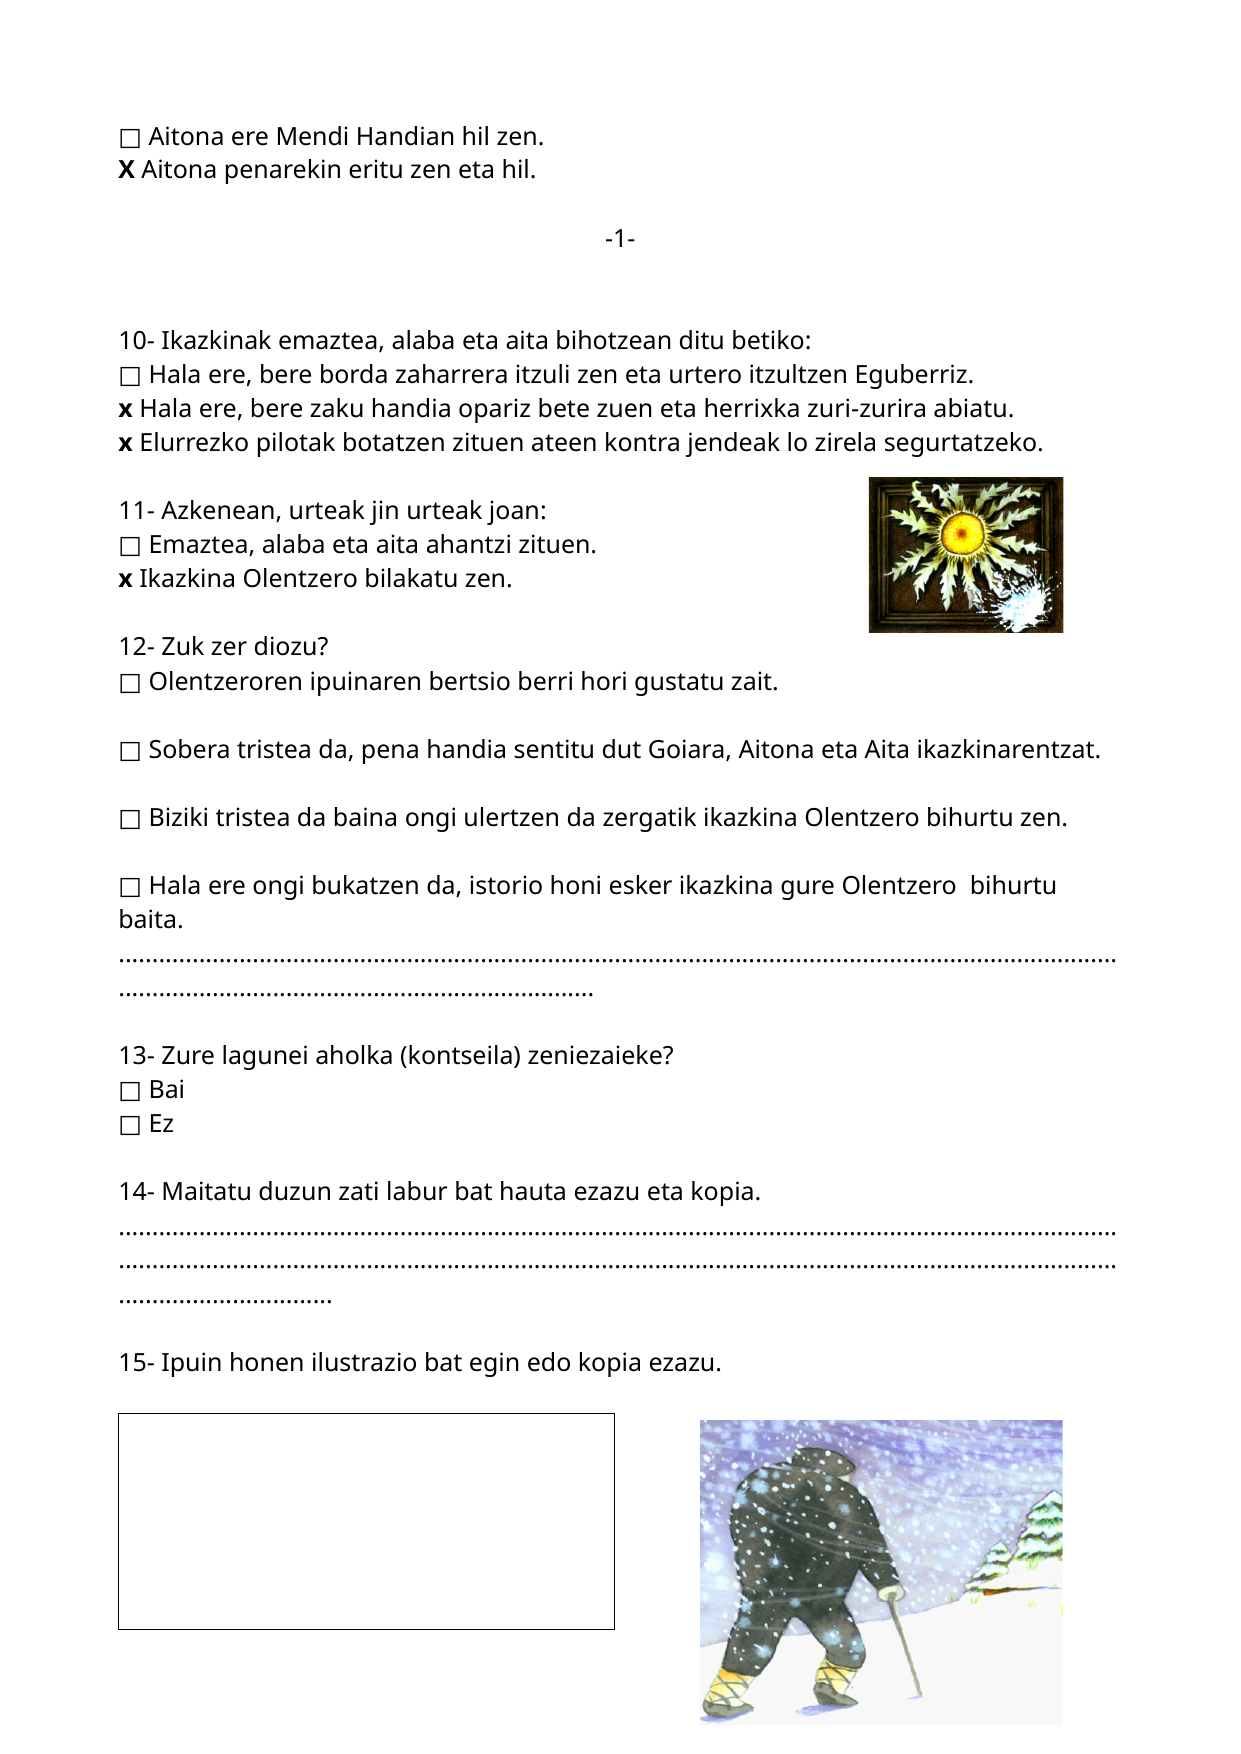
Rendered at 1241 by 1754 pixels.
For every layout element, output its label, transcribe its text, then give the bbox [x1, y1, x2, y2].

text x Ikazkina Olentzero bilakatu zen. [118, 561, 868, 595]
text □ Ez [118, 1106, 1122, 1140]
text 10- Ikazkinak emaztea, alaba eta aita bihotzean ditu betiko: [118, 322, 1122, 357]
text □ Aitona ere Mendi Handian hil zen. [118, 118, 1122, 152]
picture [700, 1420, 1063, 1725]
text [1064, 527, 1122, 561]
text 15- Ipuin honen ilustrazio bat egin edo kopia ezazu. [118, 1344, 1122, 1378]
text ............................................................................................................................................................................................................................ [118, 936, 1122, 1004]
text x Hala ere, bere zaku handia opariz bete zuen eta herrixka zuri-zurira abiatu. [118, 391, 1122, 425]
text □ Bai [118, 1072, 1122, 1106]
text 11- Azkenean, urteak jin urteak joan: [118, 493, 868, 527]
text x Elurrezko pilotak botatzen zituen ateen kontra jendeak lo zirela segurtatzeko. [118, 425, 1122, 459]
text □ Hala ere, bere borda zaharrera itzuli zen eta urtero itzultzen Eguberriz. [118, 357, 1122, 391]
text □ Sobera tristea da, pena handia sentitu dut Goiara, Aitona eta Aita ikazkinarentzat. [118, 731, 1122, 765]
text 13- Zure lagunei aholka (kontseila) zeniezaieke? [118, 1038, 1122, 1072]
text -1- [118, 220, 1122, 254]
text □ Hala ere ongi bukatzen da, istorio honi esker ikazkina gure Olentzero bihurtu baita. [118, 867, 1122, 936]
text [1064, 493, 1122, 527]
text □ Emaztea, alaba eta aita ahantzi zituen. [118, 527, 868, 561]
text X Aitona penarekin eritu zen eta hil. [118, 152, 1122, 186]
picture [868, 477, 1064, 633]
table_header [119, 1414, 614, 1628]
text 12- Zuk zer diozu? [118, 629, 1122, 663]
text 14- Maitatu duzun zati labur bat hauta ezazu eta kopia. [118, 1174, 1122, 1208]
text [1064, 561, 1122, 595]
text □ Olentzeroren ipuinaren bertsio berri hori gustatu zait. [118, 663, 1122, 697]
text □ Biziki tristea da baina ongi ulertzen da zergatik ikazkina Olentzero bihurtu zen. [118, 799, 1122, 833]
text .......................................................................................................................................................................................................................................................................................................................................... [118, 1208, 1122, 1310]
